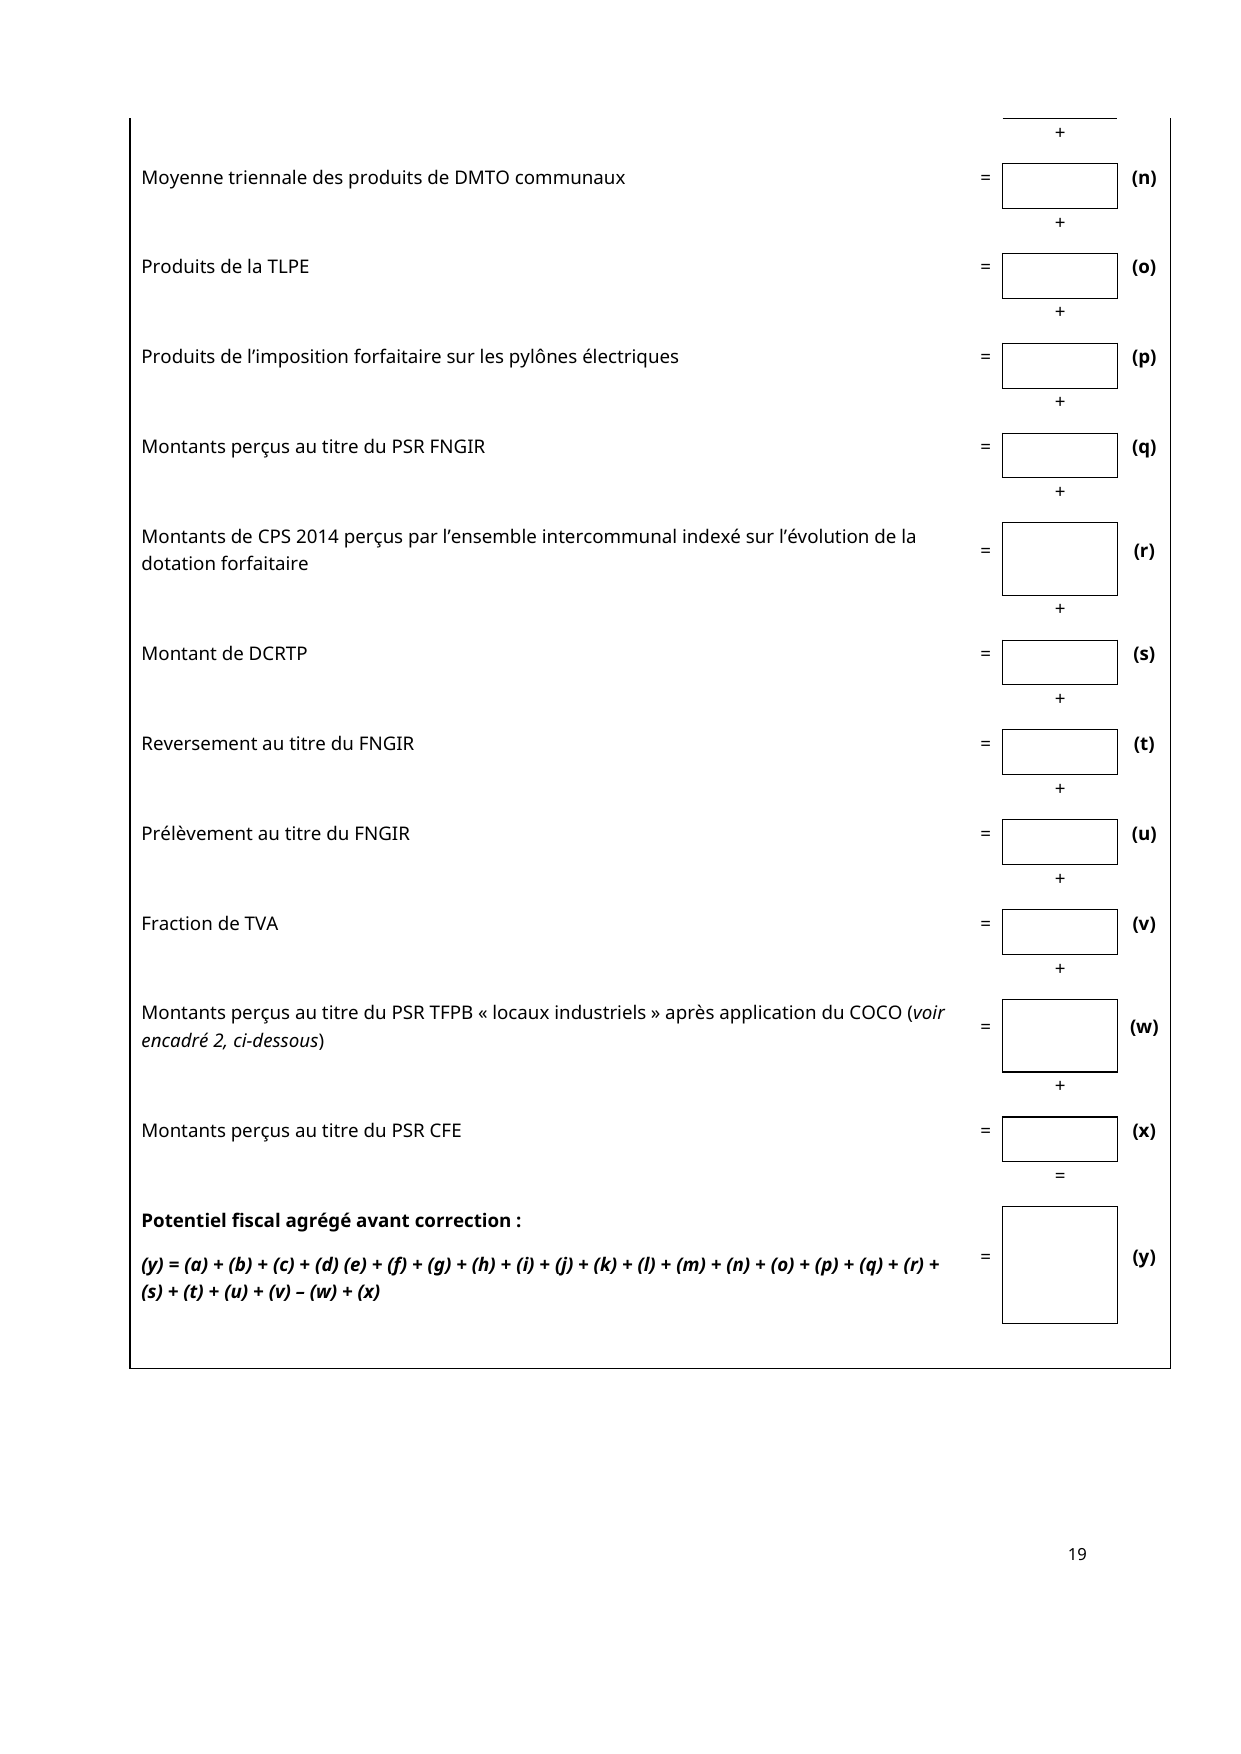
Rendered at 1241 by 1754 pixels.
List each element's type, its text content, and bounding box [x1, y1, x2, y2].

table_cell [1117, 954, 1170, 999]
table_cell [131, 298, 1002, 343]
table_cell Prélèvement au titre du FNGIR [131, 819, 968, 864]
table_cell (q) [1118, 433, 1170, 477]
table_cell [131, 208, 1002, 253]
table_cell [1117, 684, 1170, 729]
table_cell (p) [1118, 343, 1170, 387]
table_cell = [969, 1206, 1002, 1323]
table_cell = [969, 999, 1002, 1071]
table_cell = [969, 522, 1002, 594]
table_cell [1117, 1323, 1170, 1368]
table_cell + [1003, 865, 1117, 909]
table_cell [131, 864, 1002, 909]
table_cell Fraction de TVA [131, 909, 968, 954]
table_cell [131, 774, 1002, 819]
table_cell + [1003, 209, 1117, 253]
table_cell = [969, 433, 1002, 477]
table_cell = [969, 819, 1002, 864]
table_cell [131, 1161, 1002, 1206]
table_cell [1003, 1118, 1117, 1161]
table_cell Reversement au titre du FNGIR [131, 729, 968, 774]
table_cell [1003, 641, 1117, 684]
table_cell [1117, 477, 1170, 522]
table_cell [1003, 344, 1117, 387]
table_cell + [1003, 1073, 1117, 1116]
table_cell Montant de DCRTP [131, 640, 968, 684]
table_cell [131, 1071, 1002, 1116]
table_cell (y) [1118, 1206, 1170, 1323]
table_cell + [1003, 775, 1117, 819]
table_cell [1003, 1324, 1117, 1368]
table_cell (n) [1118, 163, 1170, 208]
table_cell = [969, 343, 1002, 387]
table_cell = [969, 729, 1002, 774]
table_cell [1003, 1000, 1117, 1071]
table_cell (w) [1118, 999, 1170, 1071]
table_cell [131, 1323, 968, 1368]
table_cell (s) [1118, 640, 1170, 684]
table_cell + [1003, 955, 1117, 999]
table_cell [1003, 254, 1117, 298]
table_cell [1117, 388, 1170, 432]
table_cell = [969, 1116, 1002, 1161]
table_cell Produits de la TLPE [131, 253, 968, 298]
table_cell Montants perçus au titre du PSR FNGIR [131, 433, 968, 477]
table_cell [1003, 910, 1117, 954]
table_cell (r) [1118, 522, 1170, 594]
table_cell [131, 684, 1002, 729]
table_cell Potentiel fiscal agrégé avant correction : (y) = (a) + (b) + (c) + (d) (e) + (f) + (g) + (h) + (i) + (j) + (k) + (l) + (m) + (n) + (o) + (p) + (q) + (r) + (s) + (t) + (u) + (v) – (w) + (x) [131, 1206, 968, 1323]
table_cell [131, 388, 1002, 432]
table_cell [1117, 864, 1170, 909]
table_cell (v) [1118, 909, 1170, 954]
table_cell [1117, 1161, 1170, 1206]
table_cell Montants perçus au titre du PSR TFPB « locaux industriels » après application du COCO (voir encadré 2, ci-dessous) [131, 999, 968, 1071]
table_cell [1117, 1071, 1170, 1116]
table_cell [131, 954, 1002, 999]
table_cell = [969, 909, 1002, 954]
table_cell [1117, 595, 1170, 639]
table_cell + [1003, 299, 1117, 343]
table_cell + [1003, 596, 1117, 639]
table_cell [1003, 523, 1117, 594]
table_cell = [969, 640, 1002, 684]
table_cell = [1003, 1162, 1117, 1206]
table_cell (o) [1118, 253, 1170, 298]
table_cell [1003, 730, 1117, 774]
table_cell (x) [1118, 1116, 1170, 1161]
table_cell [1117, 298, 1170, 343]
table_cell [1003, 1207, 1117, 1323]
table_cell [1117, 118, 1170, 163]
table_cell [131, 118, 1002, 163]
table_cell [1003, 164, 1117, 208]
table_cell Moyenne triennale des produits de DMTO communaux [131, 163, 968, 208]
table_cell = [969, 253, 1002, 298]
table_cell [1003, 820, 1117, 864]
table_cell + [1003, 389, 1117, 432]
table_cell = [969, 163, 1002, 208]
table_cell (u) [1118, 819, 1170, 864]
table_cell Produits de l’imposition forfaitaire sur les pylônes électriques [131, 343, 968, 387]
table_cell + [1003, 478, 1117, 522]
table_cell + [1003, 119, 1117, 163]
table_cell Montants de CPS 2014 perçus par l’ensemble intercommunal indexé sur l’évolution de la dotation forfaitaire [131, 522, 968, 594]
table_cell Montants perçus au titre du PSR CFE [131, 1116, 968, 1161]
table_cell [131, 477, 1002, 522]
table_cell [1003, 434, 1117, 477]
table_cell [1117, 774, 1170, 819]
table_cell (t) [1118, 729, 1170, 774]
table_cell [131, 595, 1002, 639]
table_cell [969, 1323, 1002, 1368]
table_cell [1117, 208, 1170, 253]
table_cell + [1003, 685, 1117, 729]
